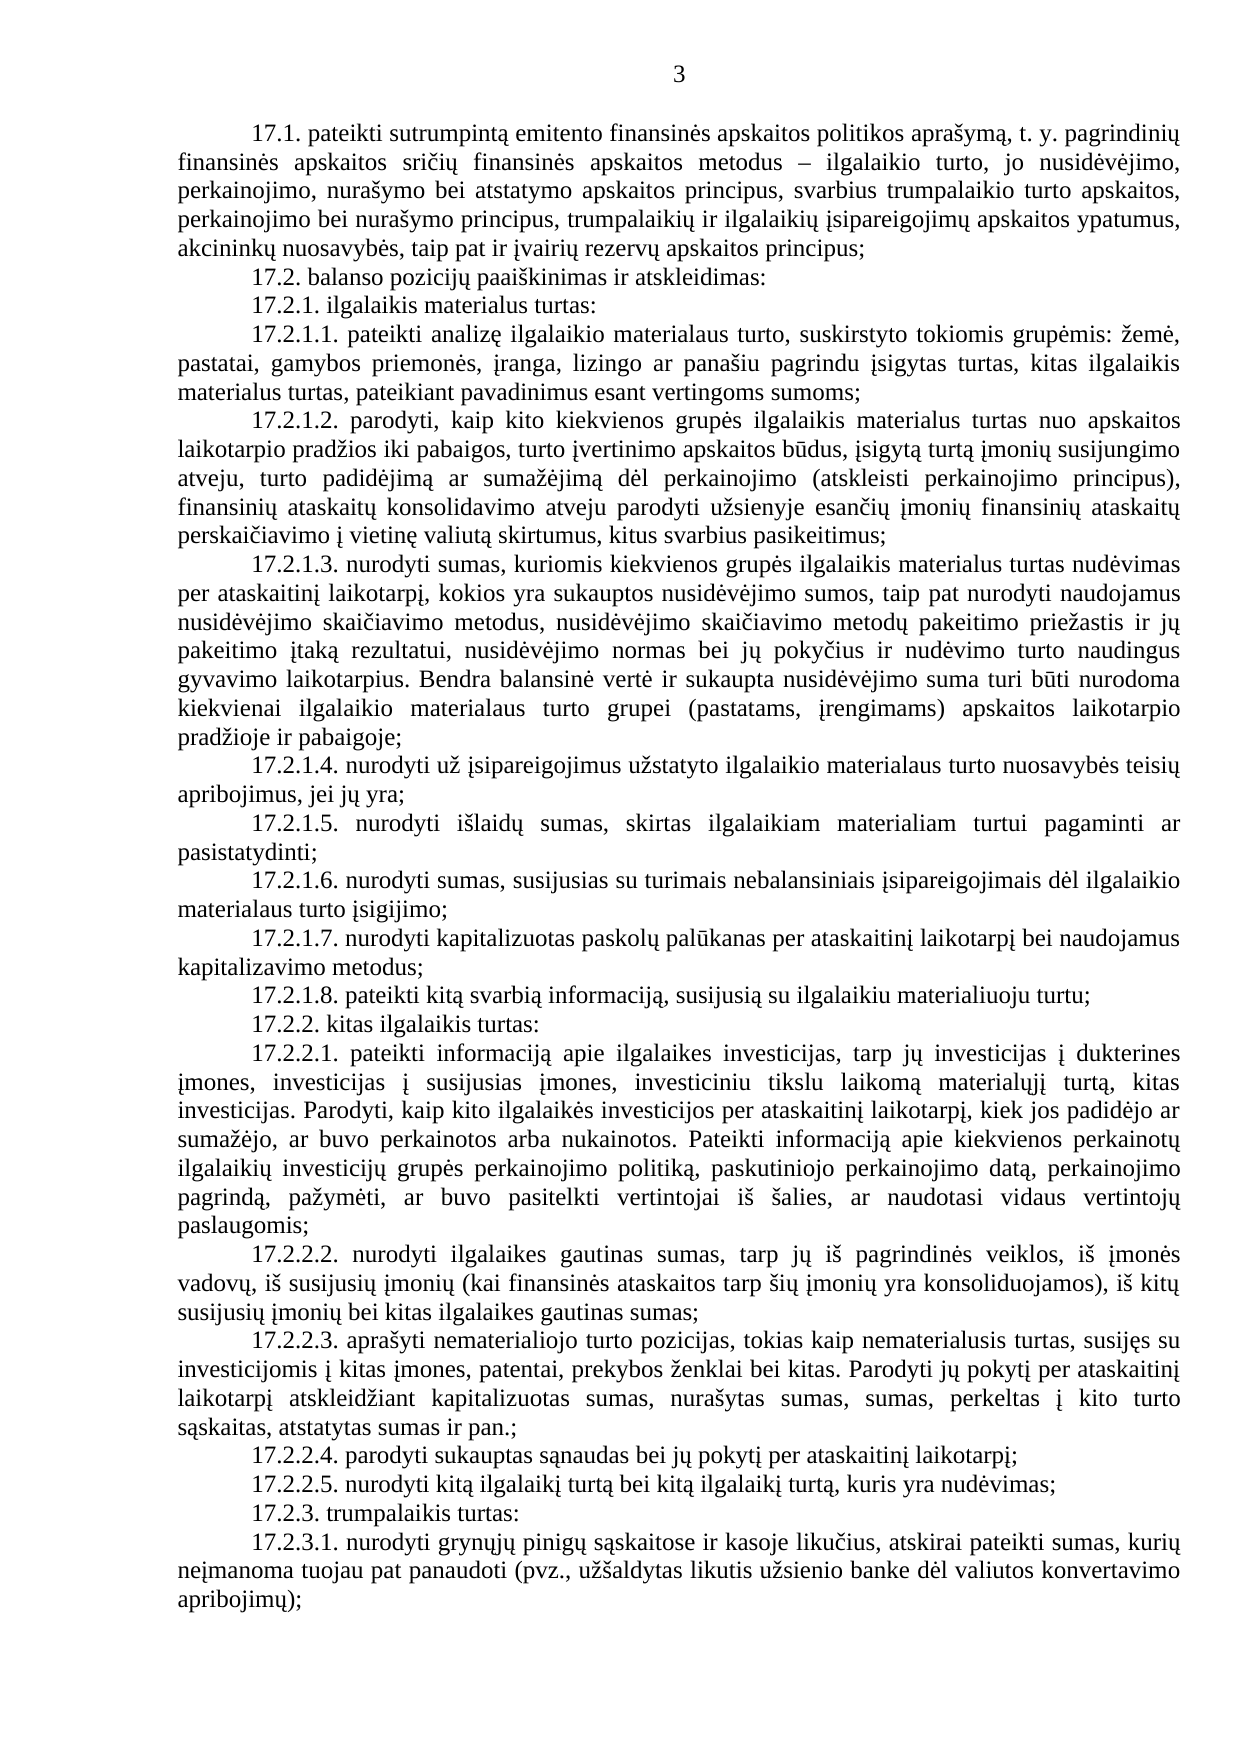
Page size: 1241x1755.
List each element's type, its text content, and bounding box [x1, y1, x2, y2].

text 17.2.1.5. nurodyti išlaidų sumas, skirtas ilgalaikiam materialiam turtui pagaminti ar pasistatydinti; [177, 808, 1181, 866]
text 17.2.1. ilgalaikis materialus turtas: [177, 291, 1181, 319]
text 17.2. balanso pozicijų paaiškinimas ir atskleidimas: [177, 262, 1181, 291]
text 17.2.1.6. nurodyti sumas, susijusias su turimais nebalansiniais įsipareigojimais dėl ilgalaikio materialaus turto įsigijimo; [177, 866, 1181, 923]
text 17.2.1.7. nurodyti kapitalizuotas paskolų palūkanas per ataskaitinį laikotarpį bei naudojamus kapitalizavimo metodus; [177, 923, 1181, 981]
text 17.2.2. kitas ilgalaikis turtas: [177, 1009, 1181, 1038]
text 17.2.2.5. nurodyti kitą ilgalaikį turtą bei kitą ilgalaikį turtą, kuris yra nudėvimas; [177, 1469, 1181, 1498]
text 17.2.1.4. nurodyti už įsipareigojimus užstatyto ilgalaikio materialaus turto nuosavybės teisių apribojimus, jei jų yra; [177, 751, 1181, 808]
text 17.1. pateikti sutrumpintą emitento finansinės apskaitos politikos aprašymą, t. y. pagrindinių finansinės apskaitos sričių finansinės apskaitos metodus – ilgalaikio turto, jo nusidėvėjimo, perkainojimo, nurašymo bei atstatymo apskaitos principus, svarbius trumpalaikio turto apskaitos, perkainojimo bei nurašymo principus, trumpalaikių ir ilgalaikių įsipareigojimų apskaitos ypatumus, akcininkų nuosavybės, taip pat ir įvairių rezervų apskaitos principus; [177, 118, 1181, 262]
text 17.2.1.1. pateikti analizę ilgalaikio materialaus turto, suskirstyto tokiomis grupėmis: žemė, pastatai, gamybos priemonės, įranga, lizingo ar panašiu pagrindu įsigytas turtas, kitas ilgalaikis materialus turtas, pateikiant pavadinimus esant vertingoms sumoms; [177, 319, 1181, 406]
text 17.2.3. trumpalaikis turtas: [177, 1498, 1181, 1527]
text 17.2.2.2. nurodyti ilgalaikes gautinas sumas, tarp jų iš pagrindinės veiklos, iš įmonės vadovų, iš susijusių įmonių (kai finansinės ataskaitos tarp šių įmonių yra konsoliduojamos), iš kitų susijusių įmonių bei kitas ilgalaikes gautinas sumas; [177, 1239, 1181, 1326]
text 17.2.1.3. nurodyti sumas, kuriomis kiekvienos grupės ilgalaikis materialus turtas nudėvimas per ataskaitinį laikotarpį, kokios yra sukauptos nusidėvėjimo sumos, taip pat nurodyti naudojamus nusidėvėjimo skaičiavimo metodus, nusidėvėjimo skaičiavimo metodų pakeitimo priežastis ir jų pakeitimo įtaką rezultatui, nusidėvėjimo normas bei jų pokyčius ir nudėvimo turto naudingus gyvavimo laikotarpius. Bendra balansinė vertė ir sukaupta nusidėvėjimo suma turi būti nurodoma kiekvienai ilgalaikio materialaus turto grupei (pastatams, įrengimams) apskaitos laikotarpio pradžioje ir pabaigoje; [177, 549, 1181, 751]
text 17.2.2.3. aprašyti nematerialiojo turto pozicijas, tokias kaip nematerialusis turtas, susijęs su investicijomis į kitas įmones, patentai, prekybos ženklai bei kitas. Parodyti jų pokytį per ataskaitinį laikotarpį atskleidžiant kapitalizuotas sumas, nurašytas sumas, sumas, perkeltas į kito turto sąskaitas, atstatytas sumas ir pan.; [177, 1326, 1181, 1441]
text 17.2.2.4. parodyti sukauptas sąnaudas bei jų pokytį per ataskaitinį laikotarpį; [177, 1441, 1181, 1469]
text 17.2.1.2. parodyti, kaip kito kiekvienos grupės ilgalaikis materialus turtas nuo apskaitos laikotarpio pradžios iki pabaigos, turto įvertinimo apskaitos būdus, įsigytą turtą įmonių susijungimo atveju, turto padidėjimą ar sumažėjimą dėl perkainojimo (atskleisti perkainojimo principus), finansinių ataskaitų konsolidavimo atveju parodyti užsienyje esančių įmonių finansinių ataskaitų perskaičiavimo į vietinę valiutą skirtumus, kitus svarbius pasikeitimus; [177, 406, 1181, 549]
text 17.2.1.8. pateikti kitą svarbią informaciją, susijusią su ilgalaikiu materialiuoju turtu; [177, 981, 1181, 1009]
text 17.2.3.1. nurodyti grynųjų pinigų sąskaitose ir kasoje likučius, atskirai pateikti sumas, kurių neįmanoma tuojau pat panaudoti (pvz., užšaldytas likutis užsienio banke dėl valiutos konvertavimo apribojimų); [177, 1527, 1181, 1613]
text 17.2.2.1. pateikti informaciją apie ilgalaikes investicijas, tarp jų investicijas į dukterines įmones, investicijas į susijusias įmones, investiciniu tikslu laikomą materialųjį turtą, kitas investicijas. Parodyti, kaip kito ilgalaikės investicijos per ataskaitinį laikotarpį, kiek jos padidėjo ar sumažėjo, ar buvo perkainotos arba nukainotos. Pateikti informaciją apie kiekvienos perkainotų ilgalaikių investicijų grupės perkainojimo politiką, paskutiniojo perkainojimo datą, perkainojimo pagrindą, pažymėti, ar buvo pasitelkti vertintojai iš šalies, ar naudotasi vidaus vertintojų paslaugomis; [177, 1038, 1181, 1239]
